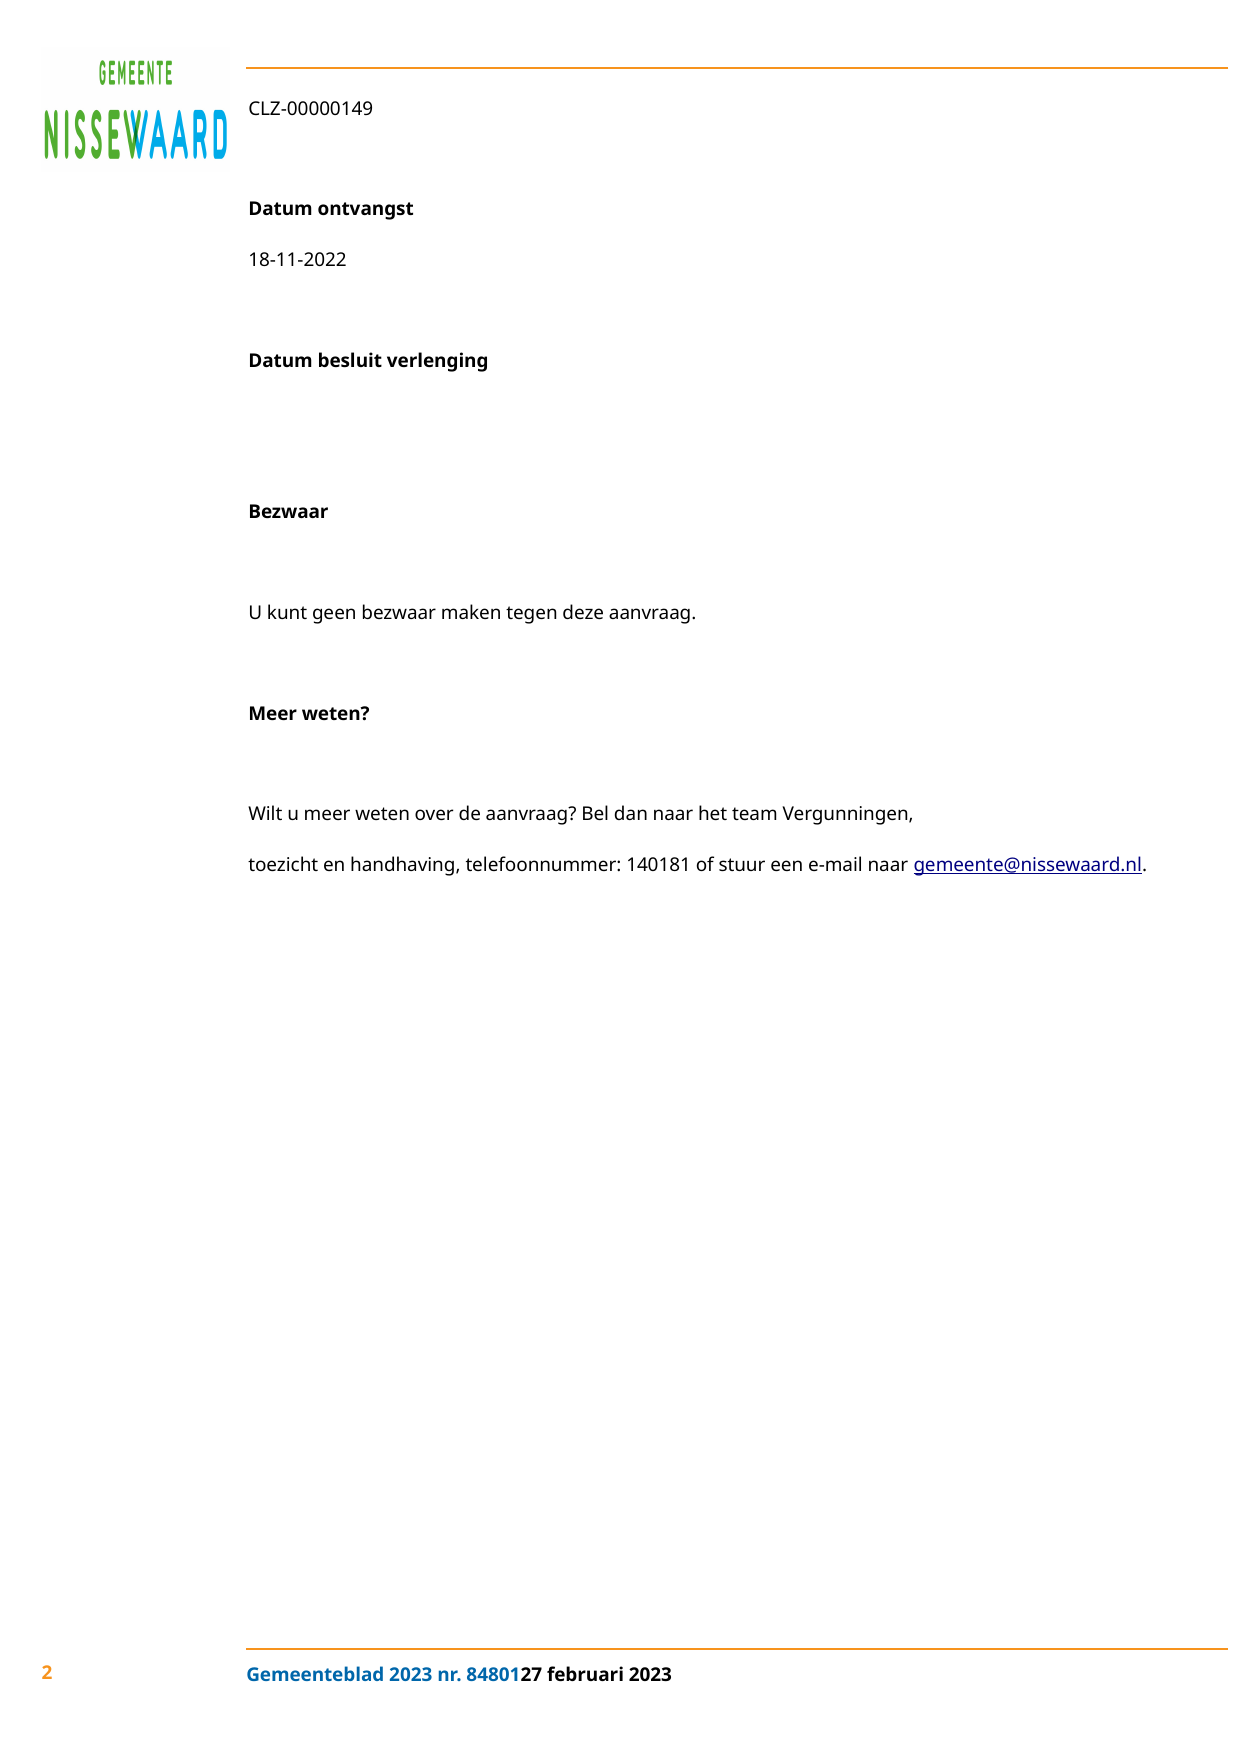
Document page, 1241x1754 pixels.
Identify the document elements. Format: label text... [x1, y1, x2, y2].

text Wilt u meer weten over de aanvraag? Bel dan naar het team Vergunningen, [248, 801, 1152, 826]
picture [41, 47, 231, 172]
text Datum ontvangst [248, 196, 1152, 221]
text toezicht en handhaving, telefoonnummer: 140181 of stuur een e-mail naar gemeente@nissewaard.nl. [248, 851, 1152, 877]
text Bezwaar [248, 498, 1152, 524]
text Meer weten? [248, 700, 1152, 726]
text CLZ-00000149 [248, 95, 1152, 121]
text U kunt geen bezwaar maken tegen deze aanvraag. [248, 599, 1152, 625]
text 18-11-2022 [248, 246, 1152, 272]
text Datum besluit verlenging [248, 347, 1152, 373]
